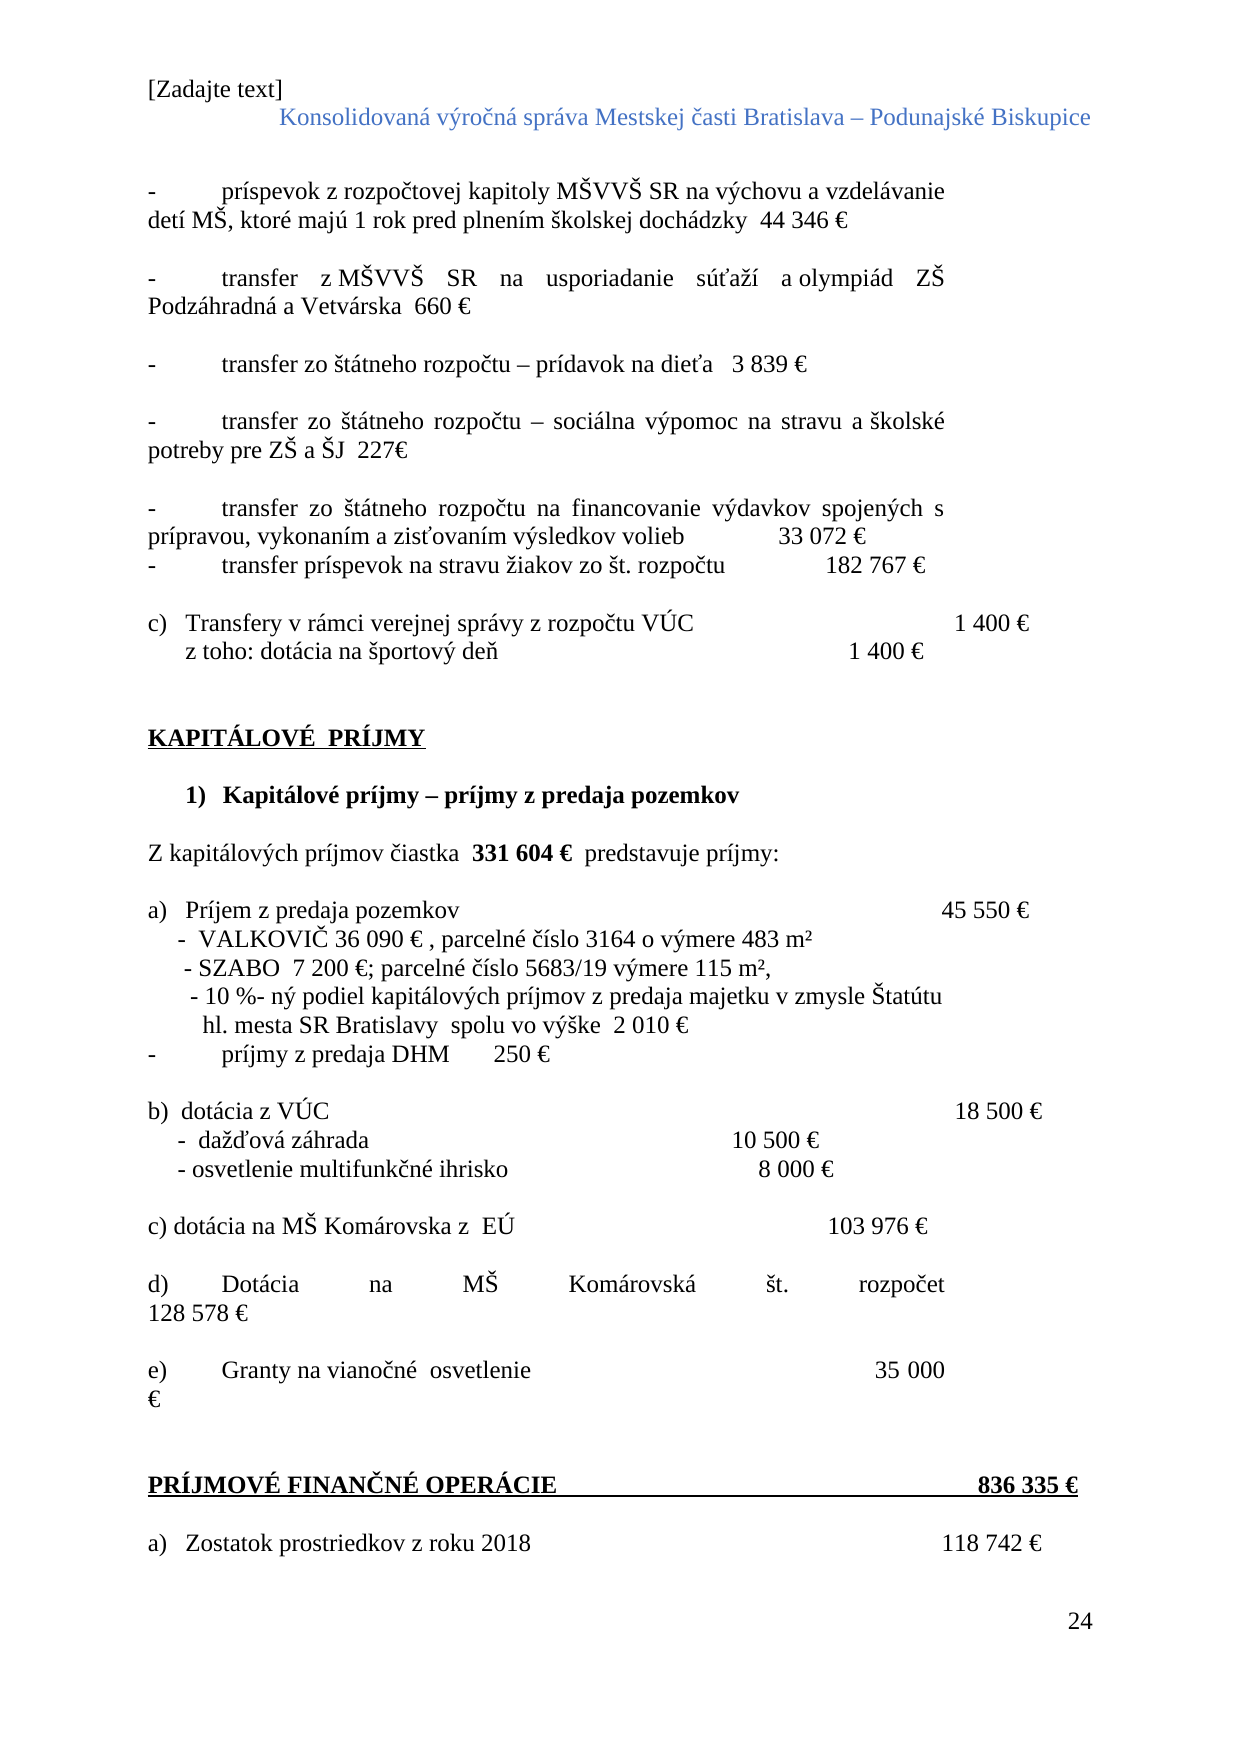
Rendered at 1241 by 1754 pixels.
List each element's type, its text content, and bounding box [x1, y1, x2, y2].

text - osvetlenie multifunkčné ihrisko 8 000 € [177, 1154, 945, 1183]
list transfer z MŠVVŠ SR na usporiadanie súťaží a olympiád ZŠ Podzáhradná a Vetvárska 660 € [148, 263, 945, 320]
list transfer zo štátneho rozpočtu – prídavok na dieťa 3 839 € [148, 349, 945, 378]
subtitle PRÍJMOVÉ FINANČNÉ OPERÁCIE 836 335 € [148, 1470, 1093, 1499]
list Zostatok prostriedkov z roku 2018 118 742 € [148, 1528, 1093, 1556]
text - dažďová záhrada 10 500 € [177, 1125, 945, 1154]
text z toho: dotácia na športový deň 1 400 € [148, 636, 1093, 665]
text Z kapitálových príjmov čiastka 331 604 € predstavuje príjmy: [148, 838, 1093, 866]
text - SZABO 7 200 €; parcelné číslo 5683/19 výmere 115 m², [177, 953, 945, 981]
list príspevok z rozpočtovej kapitoly MŠVVŠ SR na výchovu a vzdelávanie detí MŠ, ktoré majú 1 rok pred plnením školskej dochádzky 44 346 € [148, 176, 945, 234]
list Príjem z predaja pozemkov 45 550 € [148, 895, 1093, 924]
text c) dotácia na MŠ Komárovska z EÚ 103 976 € [148, 1211, 945, 1240]
list transfer príspevok na stravu žiakov zo št. rozpočtu 182 767 € [148, 550, 945, 579]
list Granty na vianočné osvetlenie 35 000 € [148, 1355, 945, 1413]
subtitle KAPITÁLOVÉ PRÍJMY [148, 723, 1093, 751]
text - VALKOVIČ 36 090 € , parcelné číslo 3164 o výmere 483 m² [177, 924, 945, 953]
text - 10 %- ný podiel kapitálových príjmov z predaja majetku v zmysle Štatútu [177, 981, 945, 1010]
list Kapitálové príjmy – príjmy z predaja pozemkov [185, 780, 1093, 809]
list transfer zo štátneho rozpočtu na financovanie výdavkov spojených s prípravou, vykonaním a zisťovaním výsledkov volieb 33 072 € [148, 493, 945, 550]
list Transfery v rámci verejnej správy z rozpočtu VÚC 1 400 € [148, 608, 1093, 636]
list príjmy z predaja DHM 250 € [148, 1039, 945, 1068]
text hl. mesta SR Bratislavy spolu vo výške 2 010 € [177, 1010, 945, 1039]
list transfer zo štátneho rozpočtu – sociálna výpomoc na stravu a školské potreby pre ZŠ a ŠJ 227€ [148, 406, 945, 464]
text b) dotácia z VÚC 18 500 € [148, 1096, 1093, 1125]
list Dotácia na MŠ Komárovská št. rozpočet 128 578 € [148, 1269, 945, 1326]
